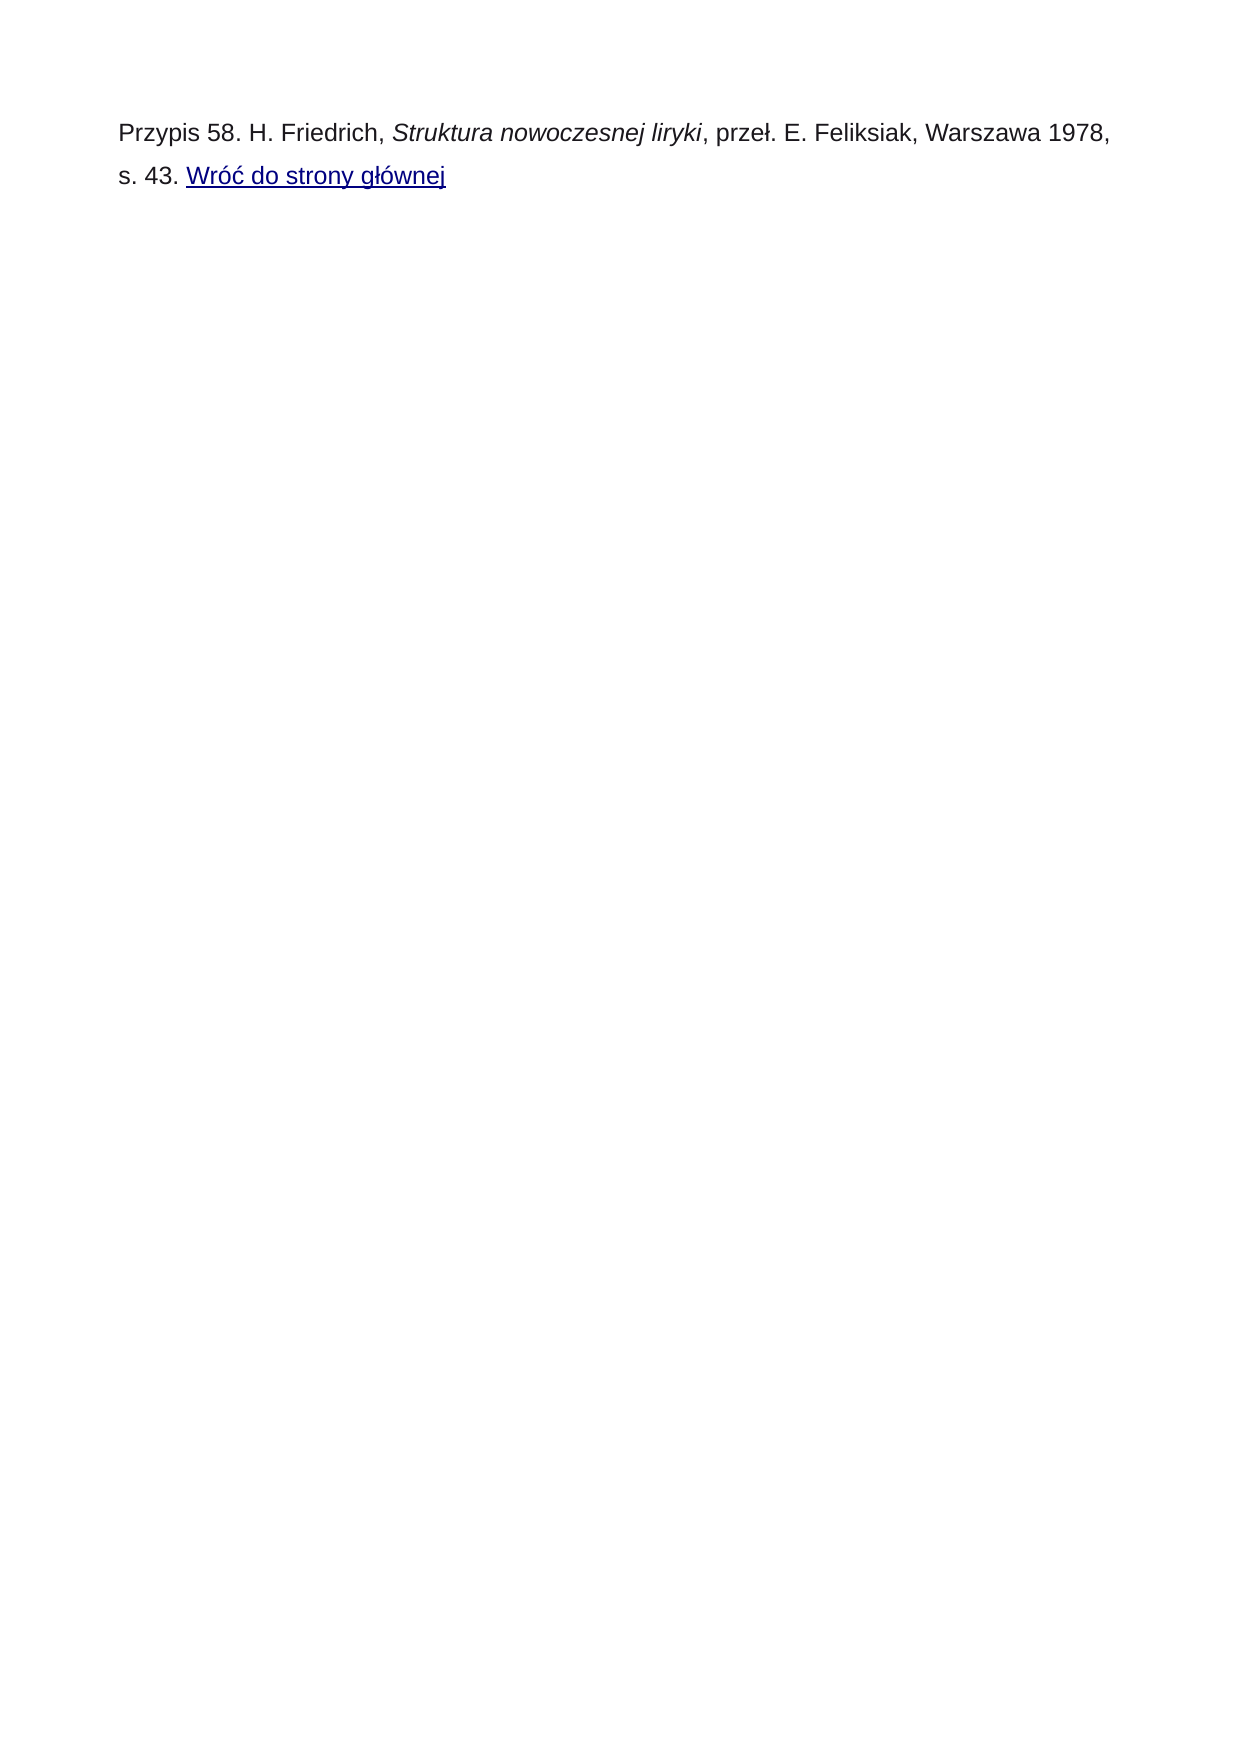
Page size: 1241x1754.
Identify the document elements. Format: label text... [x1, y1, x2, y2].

text Przypis 58. H. Friedrich, Struktura nowoczesnej liryki, przeł. E. Feliksiak, Warszawa 1978, s. 43. Wróć do strony głównej [118, 118, 1122, 190]
